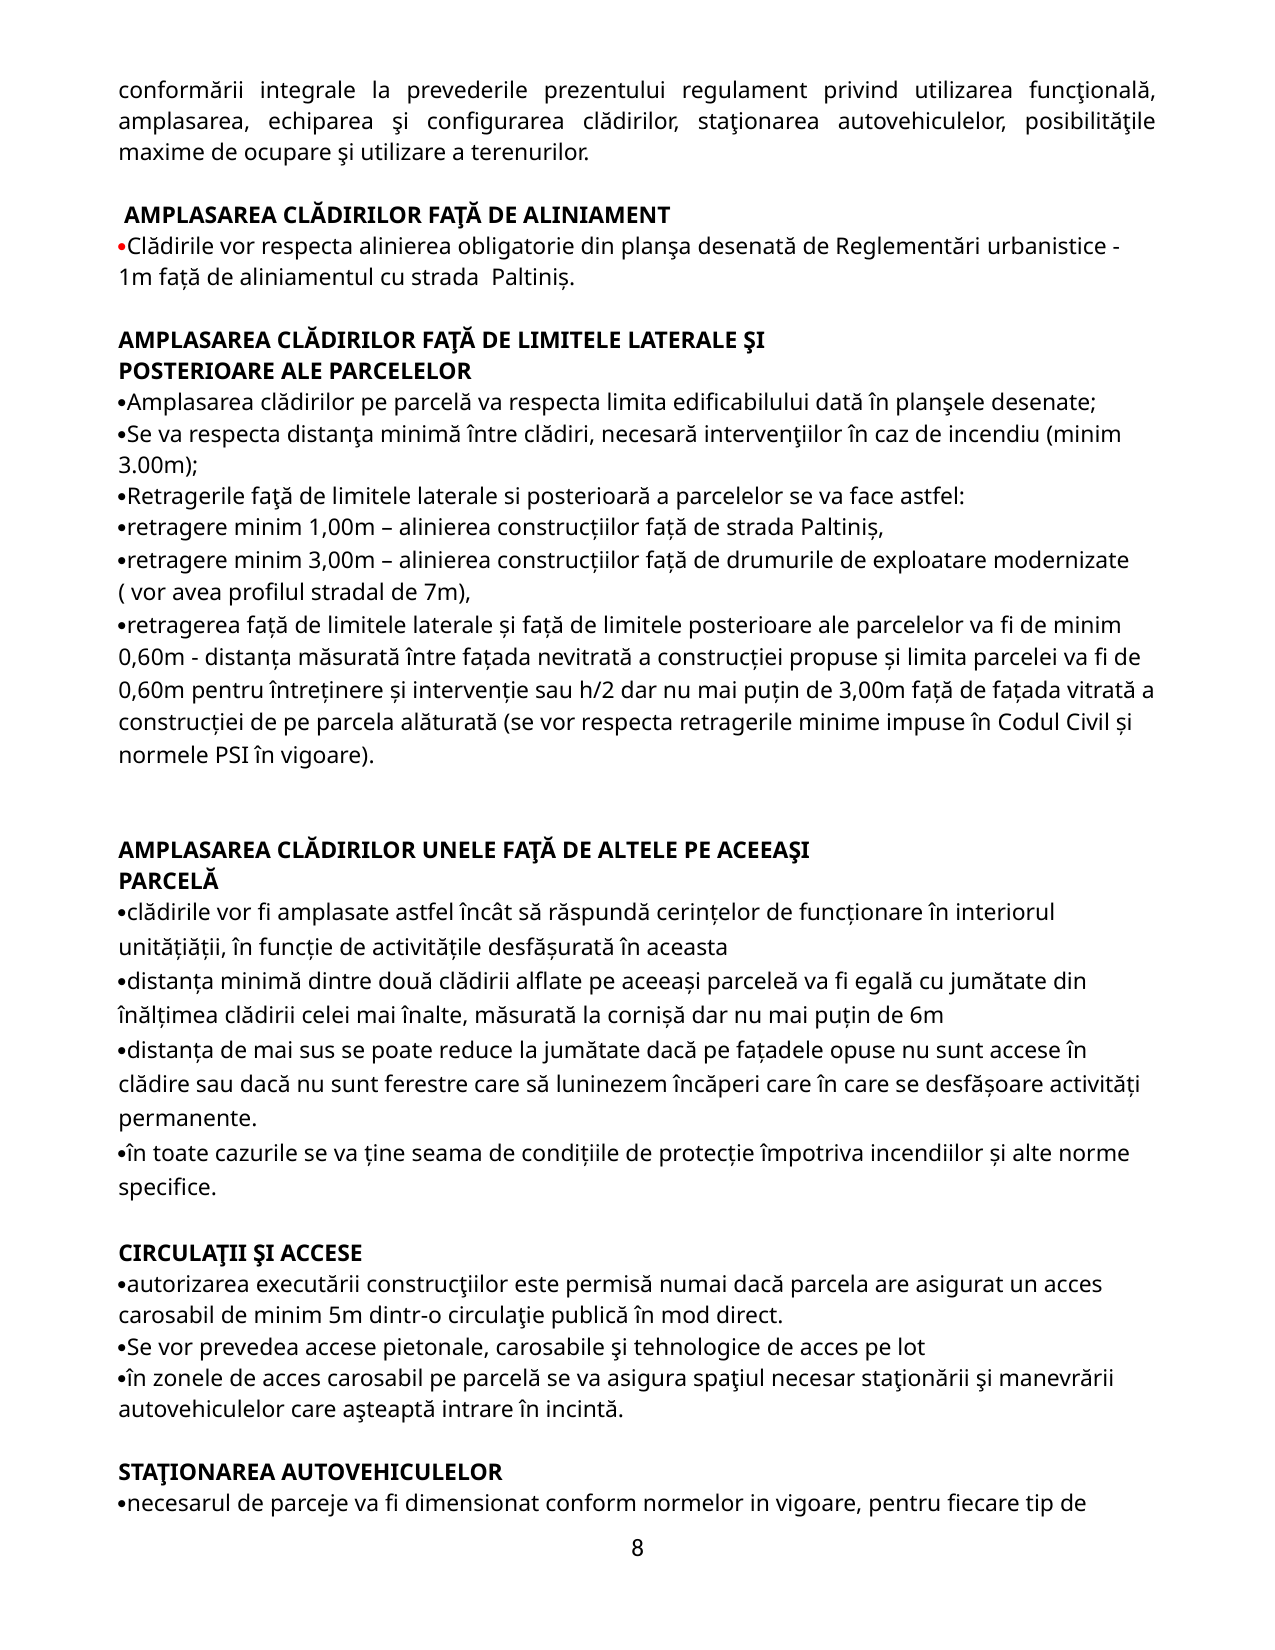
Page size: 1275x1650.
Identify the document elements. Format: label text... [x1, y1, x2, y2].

list distanţa minimă dintre două clădirii alflate pe aceeaşi parceleă va fi egală cu jumătate din înălţimea clădirii celei mai înalte, măsurată la cornişă dar nu mai puţin de 6m [118, 965, 1157, 1031]
list Retragerile faţă de limitele laterale si posterioară a parcelelor se va face astfel: [118, 480, 1157, 511]
list în toate cazurile se va ține seama de condițiile de protecție împotriva incendiilor și alte norme specifice. [118, 1137, 1157, 1202]
text AMPLASAREA CLĂDIRILOR UNELE FAŢĂ DE ALTELE PE ACEEAŞI [118, 834, 1157, 865]
list Se va respecta distanţa minimă între clădiri, necesară intervenţiilor în caz de incendiu (minim 3.00m); [118, 417, 1157, 480]
text PARCELĂ [118, 865, 1157, 896]
list Se vor prevedea accese pietonale, carosabile şi tehnologice de acces pe lot [118, 1331, 1157, 1362]
list retragere minim 1,00m – alinierea construcțiilor faţă de strada Paltiniş, [118, 511, 1157, 542]
list retragere minim 3,00m – alinierea construcțiilor faţă de drumurile de exploatare modernizate ( vor avea profilul stradal de 7m), [118, 544, 1157, 607]
list retragerea faţă de limitele laterale şi faţă de limitele posterioare ale parcelelor va fi de minim 0,60m - distanţa măsurată între faţada nevitrată a construcţiei propuse şi limita parcelei va fi de 0,60m pentru întreţinere şi intervenţie sau h/2 dar nu mai puţin de 3,00m faţă de faţada vitrată a construcţiei de pe parcela alăturată (se vor respecta retragerile minime impuse în Codul Civil şi normele PSI în vigoare). [118, 609, 1157, 770]
list clădirile vor fi amplasate astfel încât să răspundă cerinţelor de funcţionare în interiorul unităţiăţii, în funcţie de activităţile desfăşurată în aceasta [118, 896, 1157, 962]
list distanţa de mai sus se poate reduce la jumătate dacă pe faţadele opuse nu sunt accese în clădire sau dacă nu sunt ferestre care să luninezem încăperi care în care se desfăşoare activităţi permanente. [118, 1034, 1157, 1134]
list Clădirile vor respecta alinierea obligatorie din planşa desenată de Reglementări urbanistice - 1m faţă de aliniamentul cu strada Paltiniş. [118, 230, 1157, 292]
list conformării integrale la prevederile prezentului regulament privind utilizarea funcţională, amplasarea, echiparea şi configurarea clădirilor, staţionarea autovehiculelor, posibilităţile maxime de ocupare şi utilizare a terenurilor. [118, 74, 1157, 167]
text CIRCULAŢII ŞI ACCESE [118, 1237, 1157, 1268]
list în zonele de acces carosabil pe parcelă se va asigura spaţiul necesar staţionării şi manevrării autovehiculelor care aşteaptă intrare în incintă. [118, 1362, 1157, 1424]
text STAŢIONAREA AUTOVEHICULELOR [118, 1456, 1157, 1487]
list Amplasarea clădirilor pe parcelă va respecta limita edificabilului dată în planşele desenate; [118, 386, 1157, 417]
text AMPLASAREA CLĂDIRILOR FAŢĂ DE LIMITELE LATERALE ŞI [118, 324, 1157, 355]
list necesarul de parceje va fi dimensionat conform normelor in vigoare, pentru fiecare tip de [118, 1487, 1157, 1518]
list autorizarea executării construcţiilor este permisă numai dacă parcela are asigurat un acces carosabil de minim 5m dintr-o circulaţie publică în mod direct. [118, 1268, 1157, 1331]
text AMPLASAREA CLĂDIRILOR FAŢĂ DE ALINIAMENT [118, 199, 1157, 230]
text POSTERIOARE ALE PARCELELOR [118, 355, 1157, 386]
